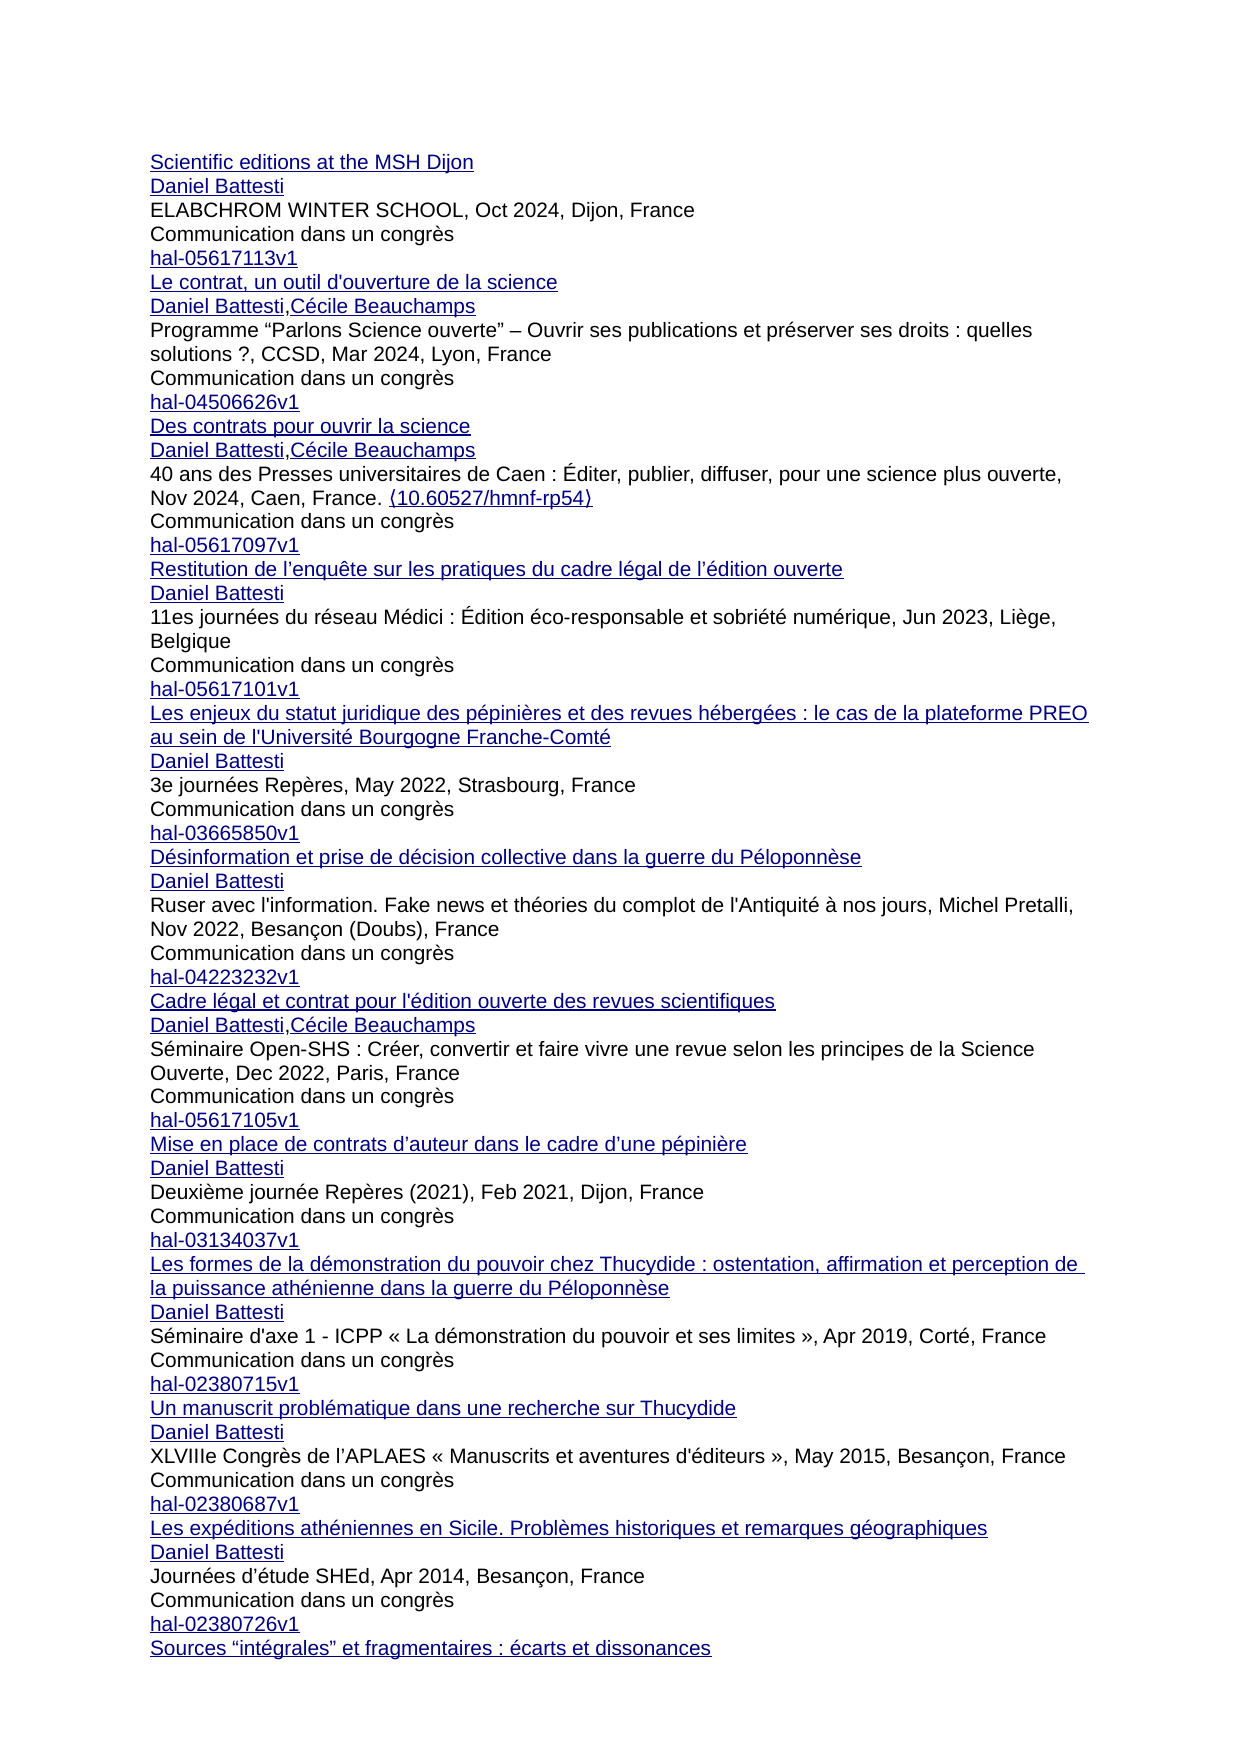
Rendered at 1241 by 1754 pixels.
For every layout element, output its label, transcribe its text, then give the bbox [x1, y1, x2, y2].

table_cell Les enjeux du statut juridique des pépinières et des revues hébergées : le cas de la plateforme PREO au sein de l'Université Bourgogne Franche-Comté Daniel Battesti 3e journées Repères, May 2022, Strasbourg, France Communication dans un congrès hal-03665850v1 [150, 701, 1090, 845]
table_cell Restitution de l’enquête sur les pratiques du cadre légal de l’édition ouverte Daniel Battesti 11es journées du réseau Médici : Édition éco-responsable et sobriété numérique, Jun 2023, Liège, Belgique Communication dans un congrès hal-05617101v1 [150, 557, 1090, 701]
table_cell Le contrat, un outil d'ouverture de la science Daniel Battesti,Cécile Beauchamps Programme “Parlons Science ouverte” – Ouvrir ses publications et préserver ses droits : quelles solutions ?, CCSD, Mar 2024, Lyon, France Communication dans un congrès hal-04506626v1 [150, 270, 1090, 413]
table_cell Sources “intégrales” et fragmentaires : écarts et dissonances [150, 1635, 1090, 1659]
table_cell Les expéditions athéniennes en Sicile. Problèmes historiques et remarques géographiques Daniel Battesti Journées d’étude SHEd, Apr 2014, Besançon, France Communication dans un congrès hal-02380726v1 [150, 1516, 1090, 1635]
table_cell Mise en place de contrats d’auteur dans le cadre d’une pépinière Daniel Battesti Deuxième journée Repères (2021), Feb 2021, Dijon, France Communication dans un congrès hal-03134037v1 [150, 1132, 1090, 1252]
table_cell Désinformation et prise de décision collective dans la guerre du Péloponnèse Daniel Battesti Ruser avec l'information. Fake news et théories du complot de l'Antiquité à nos jours, Michel Pretalli, Nov 2022, Besançon (Doubs), France Communication dans un congrès hal-04223232v1 [150, 845, 1090, 988]
table_cell Un manuscrit problématique dans une recherche sur Thucydide Daniel Battesti XLVIIIe Congrès de l’APLAES « Manuscrits et aventures d'éditeurs », May 2015, Besançon, France Communication dans un congrès hal-02380687v1 [150, 1396, 1090, 1516]
table_cell Scientific editions at the MSH Dijon Daniel Battesti ELABCHROM WINTER SCHOOL, Oct 2024, Dijon, France Communication dans un congrès hal-05617113v1 [150, 150, 1090, 270]
table_cell Des contrats pour ouvrir la science Daniel Battesti,Cécile Beauchamps 40 ans des Presses universitaires de Caen : Éditer, publier, diffuser, pour une science plus ouverte, Nov 2024, Caen, France. ⟨10.60527/hmnf-rp54⟩ Communication dans un congrès hal-05617097v1 [150, 414, 1090, 557]
table_cell Cadre légal et contrat pour l'édition ouverte des revues scientifiques Daniel Battesti,Cécile Beauchamps Séminaire Open-SHS : Créer, convertir et faire vivre une revue selon les principes de la Science Ouverte, Dec 2022, Paris, France Communication dans un congrès hal-05617105v1 [150, 989, 1090, 1132]
table_cell Les formes de la démonstration du pouvoir chez Thucydide : ostentation, affirmation et perception de la puissance athénienne dans la guerre du Péloponnèse Daniel Battesti Séminaire d'axe 1 - ICPP « La démonstration du pouvoir et ses limites », Apr 2019, Corté, France Communication dans un congrès hal-02380715v1 [150, 1252, 1090, 1396]
